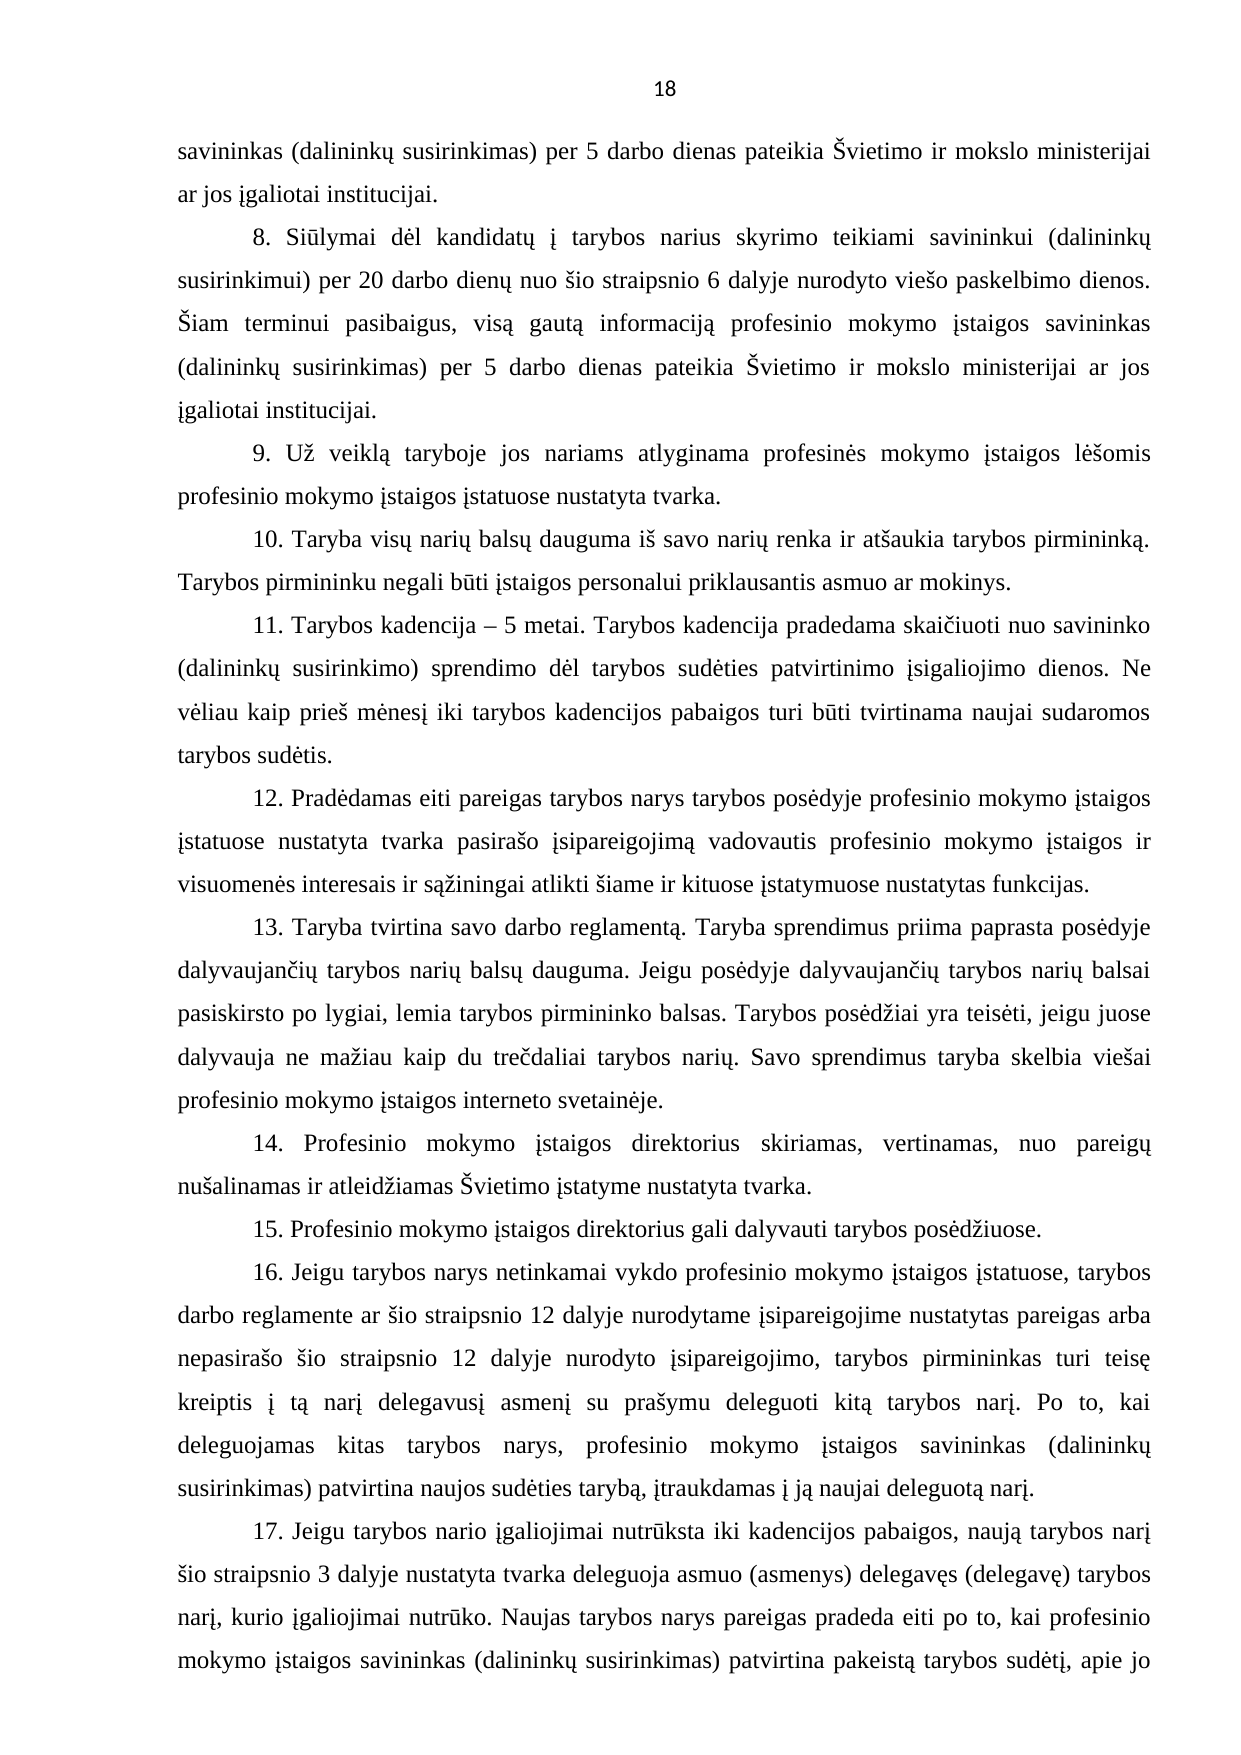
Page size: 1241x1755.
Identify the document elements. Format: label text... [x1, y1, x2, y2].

text 9. Už veiklą taryboje jos nariams atlyginama profesinės mokymo įstaigos lėšomis profesinio mokymo įstaigos įstatuose nustatyta tvarka. [177, 438, 1152, 510]
text 14. Profesinio mokymo įstaigos direktorius skiriamas, vertinamas, nuo pareigų nušalinamas ir atleidžiamas Švietimo įstatyme nustatyta tvarka. [177, 1128, 1152, 1200]
text savininkas (dalininkų susirinkimas) per 5 darbo dienas pateikia Švietimo ir mokslo ministerijai ar jos įgaliotai institucijai. [177, 136, 1152, 208]
text 13. Taryba tvirtina savo darbo reglamentą. Taryba sprendimus priima paprasta posėdyje dalyvaujančių tarybos narių balsų dauguma. Jeigu posėdyje dalyvaujančių tarybos narių balsai pasiskirsto po lygiai, lemia tarybos pirmininko balsas. Tarybos posėdžiai yra teisėti, jeigu juose dalyvauja ne mažiau kaip du trečdaliai tarybos narių. Savo sprendimus taryba skelbia viešai profesinio mokymo įstaigos interneto svetainėje. [177, 912, 1152, 1113]
text 11. Tarybos kadencija – 5 metai. Tarybos kadencija pradedama skaičiuoti nuo savininko (dalininkų susirinkimo) sprendimo dėl tarybos sudėties patvirtinimo įsigaliojimo dienos. Ne vėliau kaip prieš mėnesį iki tarybos kadencijos pabaigos turi būti tvirtinama naujai sudaromos tarybos sudėtis. [177, 610, 1152, 768]
text 10. Taryba visų narių balsų dauguma iš savo narių renka ir atšaukia tarybos pirmininką. Tarybos pirmininku negali būti įstaigos personalui priklausantis asmuo ar mokinys. [177, 524, 1152, 596]
text 16. Jeigu tarybos narys netinkamai vykdo profesinio mokymo įstaigos įstatuose, tarybos darbo reglamente ar šio straipsnio 12 dalyje nurodytame įsipareigojime nustatytas pareigas arba nepasirašo šio straipsnio 12 dalyje nurodyto įsipareigojimo, tarybos pirmininkas turi teisę kreiptis į tą narį delegavusį asmenį su prašymu deleguoti kitą tarybos narį. Po to, kai deleguojamas kitas tarybos narys, profesinio mokymo įstaigos savininkas (dalininkų susirinkimas) patvirtina naujos sudėties tarybą, įtraukdamas į ją naujai deleguotą narį. [177, 1257, 1152, 1502]
text 8. Siūlymai dėl kandidatų į tarybos narius skyrimo teikiami savininkui (dalininkų susirinkimui) per 20 darbo dienų nuo šio straipsnio 6 dalyje nurodyto viešo paskelbimo dienos. Šiam terminui pasibaigus, visą gautą informaciją profesinio mokymo įstaigos savininkas (dalininkų susirinkimas) per 5 darbo dienas pateikia Švietimo ir mokslo ministerijai ar jos įgaliotai institucijai. [177, 222, 1152, 423]
text 17. Jeigu tarybos nario įgaliojimai nutrūksta iki kadencijos pabaigos, naują tarybos narį šio straipsnio 3 dalyje nustatyta tvarka deleguoja asmuo (asmenys) delegavęs (delegavę) tarybos narį, kurio įgaliojimai nutrūko. Naujas tarybos narys pareigas pradeda eiti po to, kai profesinio mokymo įstaigos savininkas (dalininkų susirinkimas) patvirtina pakeistą tarybos sudėtį, apie jo [177, 1516, 1152, 1674]
text 12. Pradėdamas eiti pareigas tarybos narys tarybos posėdyje profesinio mokymo įstaigos įstatuose nustatyta tvarka pasirašo įsipareigojimą vadovautis profesinio mokymo įstaigos ir visuomenės interesais ir sąžiningai atlikti šiame ir kituose įstatymuose nustatytas funkcijas. [177, 783, 1152, 898]
text 15. Profesinio mokymo įstaigos direktorius gali dalyvauti tarybos posėdžiuose. [177, 1214, 1152, 1243]
